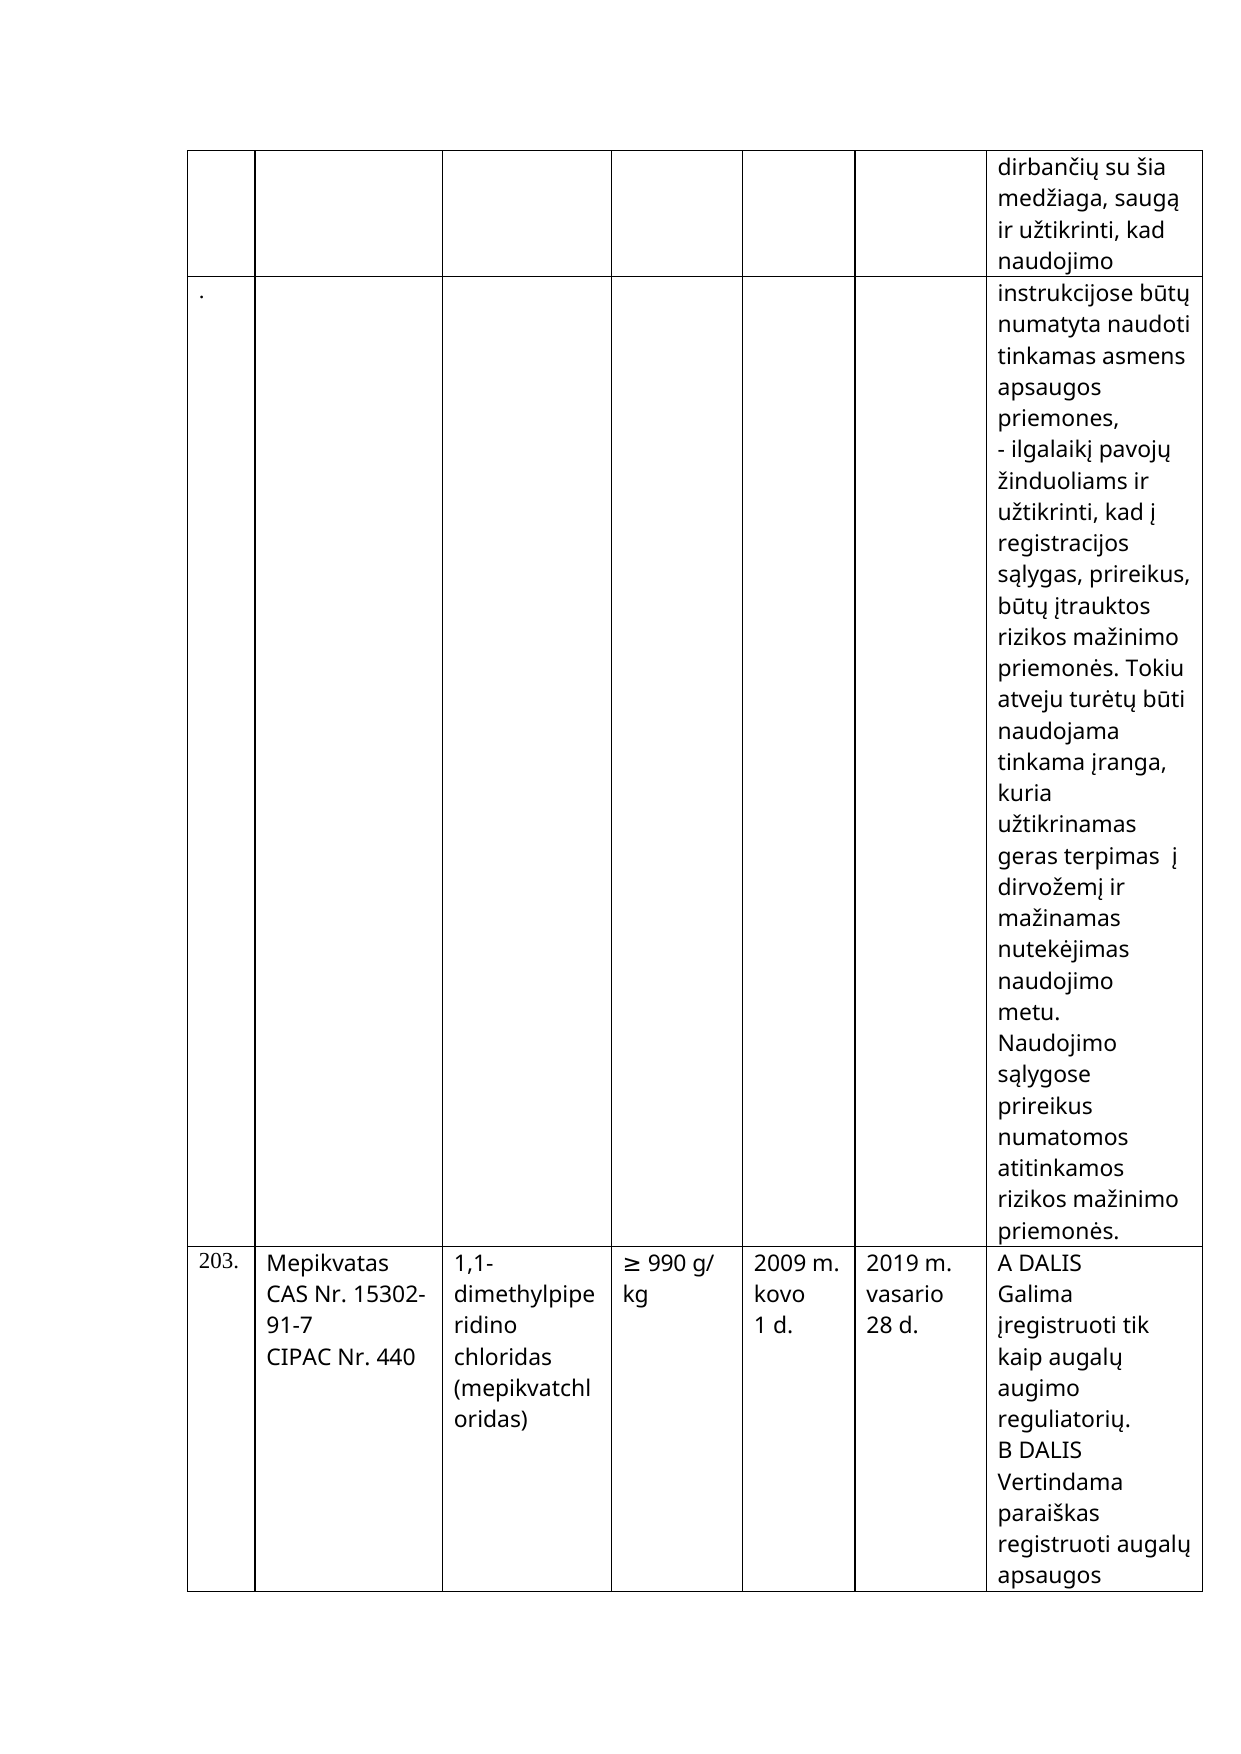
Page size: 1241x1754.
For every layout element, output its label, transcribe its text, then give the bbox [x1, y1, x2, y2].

table_cell ≥ 990 g/kg [612, 1247, 742, 1591]
table_cell . [188, 277, 254, 1246]
table_cell 2019 m. vasario 28 d. [856, 1247, 986, 1591]
table_cell instrukcijose būtų numatyta naudoti tinkamas asmens apsaugos priemones, - ilgalaikį pavojų žinduoliams ir užtikrinti, kad į registracijos sąlygas, prireikus, būtų įtrauktos rizikos mažinimo priemonės. Tokiu atveju turėtų būti naudojama tinkama įranga, kuria užtikrinamas geras terpimas į dirvožemį ir mažinamas nutekėjimas naudojimo metu. Naudojimo sąlygose prireikus numatomos atitinkamos rizikos mažinimo priemonės. [987, 277, 1202, 1246]
table_cell [743, 151, 854, 276]
table_cell [256, 151, 442, 276]
table_cell 2009 m. kovo 1 d. [743, 1247, 854, 1591]
table_cell [256, 277, 442, 1246]
table_cell A DALIS Galima įregistruoti tik kaip augalų augimo reguliatorių. B DALIS Vertindama paraiškas registruoti augalų apsaugos [987, 1247, 1202, 1591]
table_cell [856, 277, 986, 1246]
table_cell [856, 151, 986, 276]
table_cell 1,1-dimethylpiperidino chloridas (mepikvatchloridas) [443, 1247, 611, 1591]
table_cell [743, 277, 854, 1246]
table_cell 203. [188, 1247, 254, 1591]
table_cell [443, 277, 611, 1246]
table_cell [443, 151, 611, 276]
table_cell [188, 151, 254, 276]
table_cell dirbančių su šia medžiaga, saugą ir užtikrinti, kad naudojimo [987, 151, 1202, 276]
table_cell [612, 277, 742, 1246]
table_cell Mepikvatas CAS Nr. 15302-91-7 CIPAC Nr. 440 [256, 1247, 442, 1591]
table_cell [612, 151, 742, 276]
